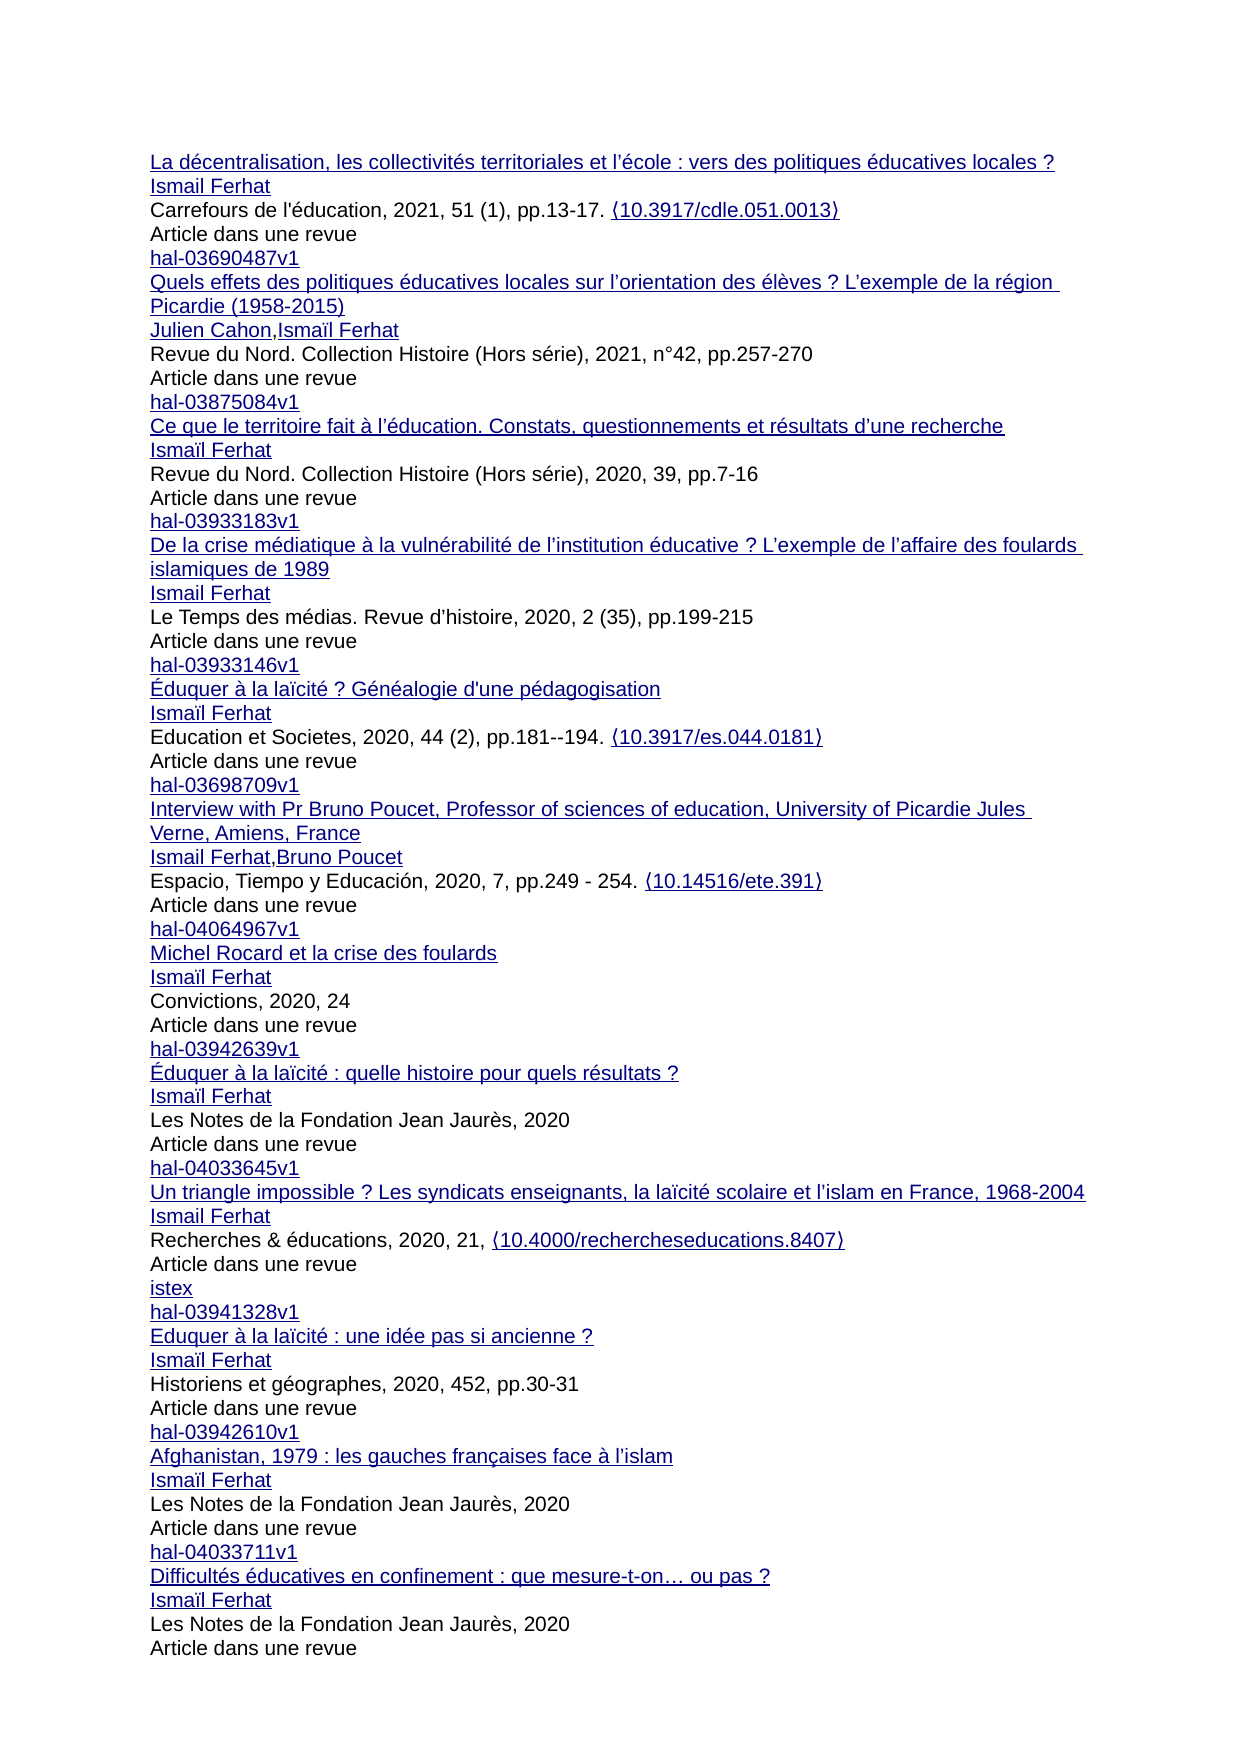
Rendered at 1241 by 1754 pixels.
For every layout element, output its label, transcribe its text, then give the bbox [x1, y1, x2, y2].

table_cell Difficultés éducatives en confinement : que mesure-t-on… ou pas ? Ismaïl Ferhat Les Notes de la Fondation Jean Jaurès, 2020 Article dans une revue [150, 1564, 1090, 1659]
table_cell Afghanistan, 1979 : les gauches françaises face à l’islam Ismaïl Ferhat Les Notes de la Fondation Jean Jaurès, 2020 Article dans une revue hal-04033711v1 [150, 1444, 1090, 1563]
table_cell De la crise médiatique à la vulnérabilité de l’institution éducative ? L’exemple de l’affaire des foulards islamiques de 1989 Ismail Ferhat Le Temps des médias. Revue d’histoire, 2020, 2 (35), pp.199-215 Article dans une revue hal-03933146v1 [150, 533, 1090, 677]
table_cell Michel Rocard et la crise des foulards Ismaïl Ferhat Convictions, 2020, 24 Article dans une revue hal-03942639v1 [150, 941, 1090, 1060]
table_cell Quels effets des politiques éducatives locales sur l’orientation des élèves ? L’exemple de la région Picardie (1958-2015) Julien Cahon,Ismaïl Ferhat Revue du Nord. Collection Histoire (Hors série), 2021, n°42, pp.257-270 Article dans une revue hal-03875084v1 [150, 270, 1090, 413]
table_cell Éduquer à la laïcité ? Généalogie d'une pédagogisation Ismaïl Ferhat Education et Societes, 2020, 44 (2), pp.181--194. ⟨10.3917/es.044.0181⟩ Article dans une revue hal-03698709v1 [150, 677, 1090, 797]
table_cell Interview with Pr Bruno Poucet, Professor of sciences of education, University of Picardie Jules Verne, Amiens, France Ismail Ferhat,Bruno Poucet Espacio, Tiempo y Educación, 2020, 7, pp.249 - 254. ⟨10.14516/ete.391⟩ Article dans une revue hal-04064967v1 [150, 797, 1090, 941]
table_cell Eduquer à la laïcité : une idée pas si ancienne ? Ismaïl Ferhat Historiens et géographes, 2020, 452, pp.30-31 Article dans une revue hal-03942610v1 [150, 1324, 1090, 1444]
table_cell La décentralisation, les collectivités territoriales et l’école : vers des politiques éducatives locales ? Ismail Ferhat Carrefours de l'éducation, 2021, 51 (1), pp.13-17. ⟨10.3917/cdle.051.0013⟩ Article dans une revue hal-03690487v1 [150, 150, 1090, 270]
table_cell Ce que le territoire fait à l’éducation. Constats, questionnements et résultats d’une recherche Ismaïl Ferhat Revue du Nord. Collection Histoire (Hors série), 2020, 39, pp.7-16 Article dans une revue hal-03933183v1 [150, 414, 1090, 533]
table_cell Un triangle impossible ? Les syndicats enseignants, la laïcité scolaire et l’islam en France, 1968-2004 Ismail Ferhat Recherches & éducations, 2020, 21, ⟨10.4000/rechercheseducations.8407⟩ Article dans une revue istex hal-03941328v1 [150, 1180, 1090, 1324]
table_cell Éduquer à la laïcité : quelle histoire pour quels résultats ? Ismaïl Ferhat Les Notes de la Fondation Jean Jaurès, 2020 Article dans une revue hal-04033645v1 [150, 1060, 1090, 1180]
